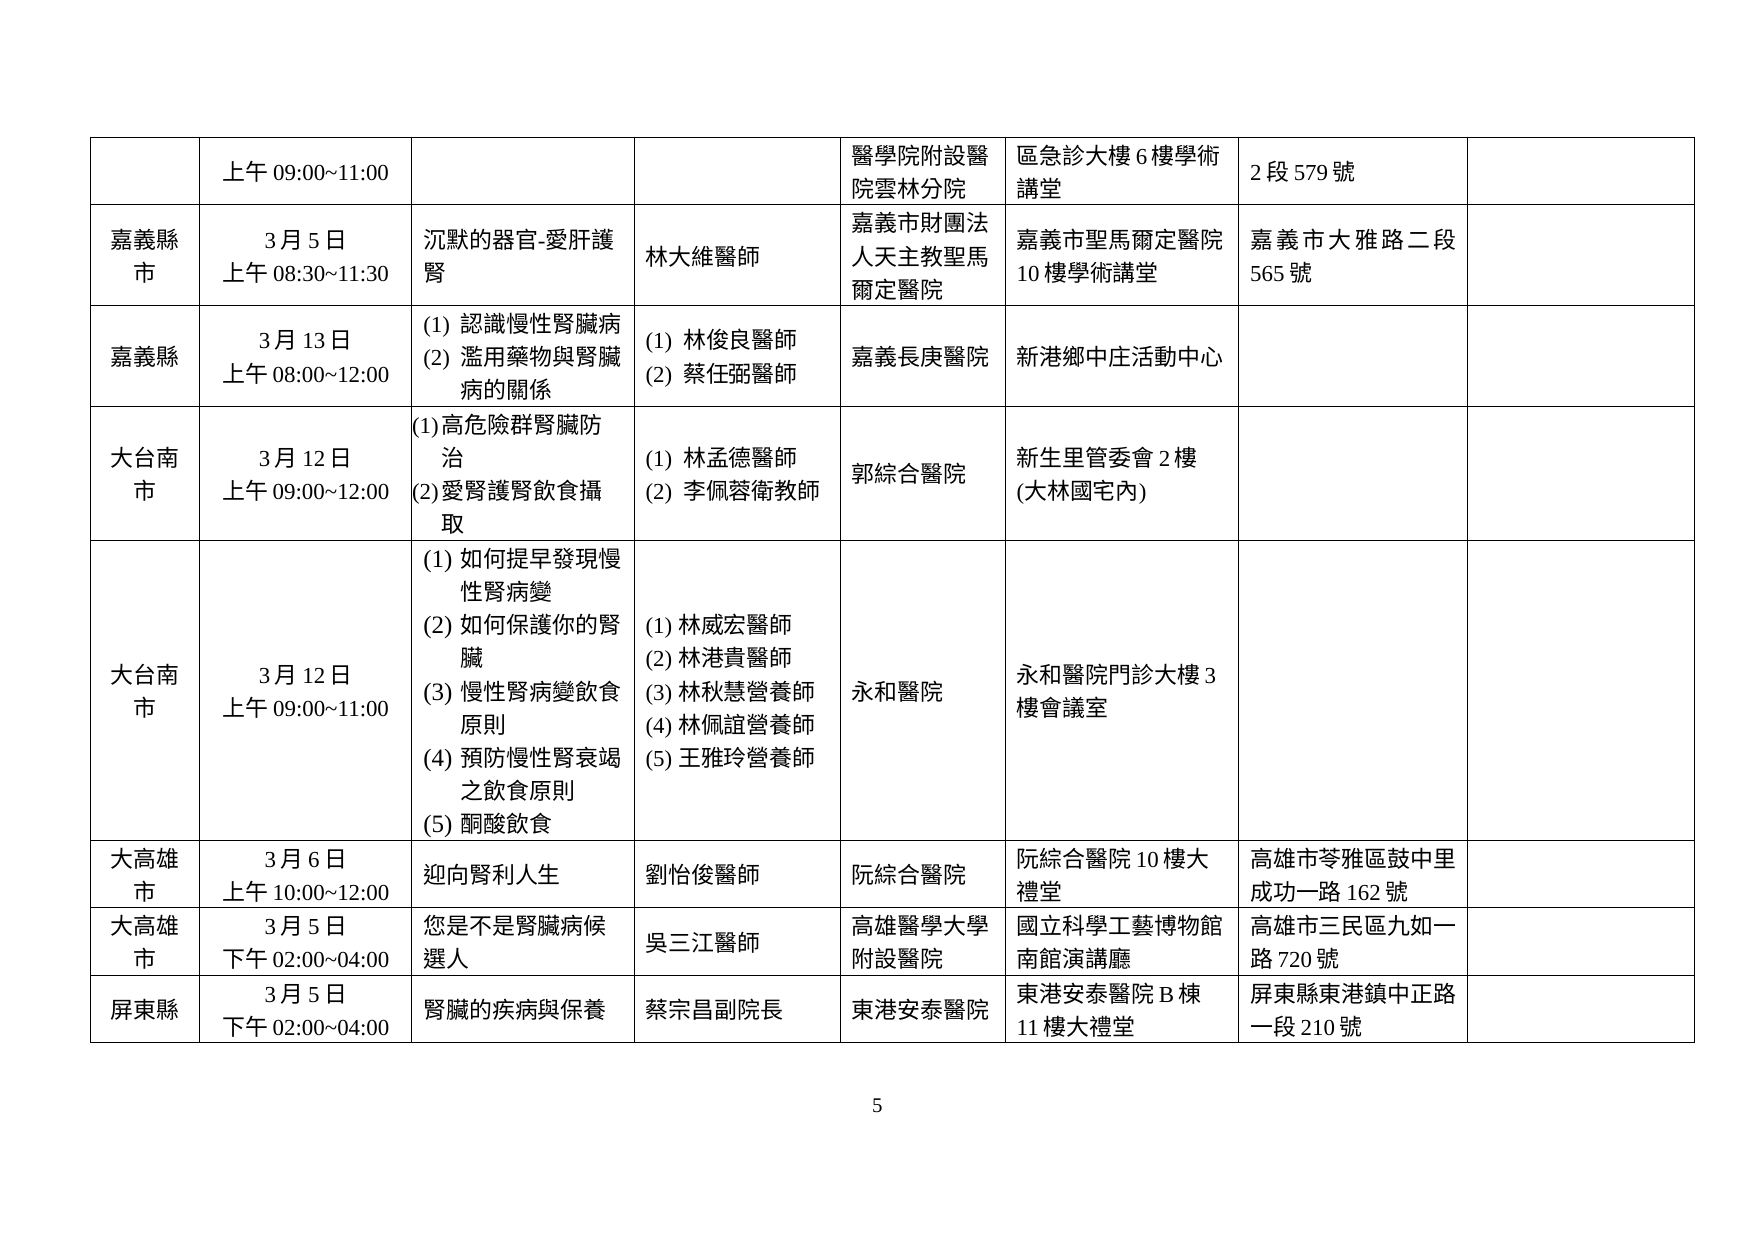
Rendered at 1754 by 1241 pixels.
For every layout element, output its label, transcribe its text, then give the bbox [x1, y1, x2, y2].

table_cell 嘉義縣市 [91, 205, 199, 305]
table_cell 3月12日 上午09:00~11:00 [200, 541, 411, 839]
table_cell 吳三江醫師 [635, 908, 840, 974]
table_cell [1468, 407, 1694, 539]
table_cell [1239, 407, 1467, 539]
table_cell 3月13日 上午08:00~12:00 [200, 306, 411, 406]
table_cell 郭綜合醫院 [841, 407, 1005, 539]
table_cell 新港鄉中庄活動中心 [1006, 306, 1238, 406]
table_cell 沉默的器官-愛肝護腎 [412, 205, 634, 305]
table_cell 阮綜合醫院10樓大禮堂 [1006, 841, 1238, 907]
table_cell 上午09:00~11:00 [200, 138, 411, 204]
table_cell [1468, 138, 1694, 204]
table_cell 林孟德醫師 李佩蓉衛教師 [635, 407, 840, 539]
table_cell [91, 138, 199, 204]
table_cell 3月12日 上午09:00~12:00 [200, 407, 411, 539]
table_cell 永和醫院 [841, 541, 1005, 839]
table_cell 腎臟的疾病與保養 [412, 976, 634, 1042]
table_cell 您是不是腎臟病候選人 [412, 908, 634, 974]
table_cell [1239, 306, 1467, 406]
table_cell 高危險群腎臟防治 愛腎護腎飲食攝取 [412, 407, 634, 539]
table_cell 高雄醫學大學附設醫院 [841, 908, 1005, 974]
table_cell 嘉義長庚醫院 [841, 306, 1005, 406]
table_cell 國立科學工藝博物館南館演講廳 [1006, 908, 1238, 974]
table_cell 蔡宗昌副院長 [635, 976, 840, 1042]
table_cell 屏東縣東港鎮中正路一段210號 [1239, 976, 1467, 1042]
table_cell 嘉義市大雅路二段565號 [1239, 205, 1467, 305]
table_cell 劉怡俊醫師 [635, 841, 840, 907]
table_cell 屏東縣 [91, 976, 199, 1042]
table_cell (1) 林威宏醫師 (2) 林港貴醫師 (3) 林秋慧營養師 (4) 林佩誼營養師 (5) 王雅玲營養師 [635, 541, 840, 839]
table_cell 大高雄市 [91, 841, 199, 907]
table_cell 高雄市苓雅區鼓中里成功一路162號 [1239, 841, 1467, 907]
table_cell 區急診大樓6樓學術講堂 [1006, 138, 1238, 204]
table_cell [1239, 541, 1467, 839]
table_cell 林大維醫師 [635, 205, 840, 305]
table_cell 嘉義縣 [91, 306, 199, 406]
table_cell 林俊良醫師 蔡任弼醫師 [635, 306, 840, 406]
table_cell [635, 138, 840, 204]
table_cell 東港安泰醫院B棟11樓大禮堂 [1006, 976, 1238, 1042]
table_cell 大台南市 [91, 541, 199, 839]
table_cell [1468, 541, 1694, 839]
table_cell [1468, 306, 1694, 406]
table_cell 大高雄市 [91, 908, 199, 974]
table_cell 迎向腎利人生 [412, 841, 634, 907]
table_cell 3月5日 下午02:00~04:00 [200, 976, 411, 1042]
table_cell 認識慢性腎臟病 濫用藥物與腎臟病的關係 [412, 306, 634, 406]
table_cell 高雄市三民區九如一路720號 [1239, 908, 1467, 974]
table_cell 阮綜合醫院 [841, 841, 1005, 907]
table_cell 嘉義市聖馬爾定醫院10樓學術講堂 [1006, 205, 1238, 305]
table_cell 3月5日 上午08:30~11:30 [200, 205, 411, 305]
table_cell 永和醫院門診大樓3樓會議室 [1006, 541, 1238, 839]
table_cell [1468, 908, 1694, 974]
table_cell 新生里管委會2樓(大林國宅內) [1006, 407, 1238, 539]
table_cell 2段579號 [1239, 138, 1467, 204]
table_cell 醫學院附設醫院雲林分院 [841, 138, 1005, 204]
table_cell [1468, 976, 1694, 1042]
table_cell 大台南市 [91, 407, 199, 539]
table_cell [1468, 205, 1694, 305]
table_cell 3月5日 下午02:00~04:00 [200, 908, 411, 974]
table_cell 如何提早發現慢性腎病變 如何保護你的腎臟 慢性腎病變飲食原則 預防慢性腎衰竭之飲食原則 酮酸飲食 [412, 541, 634, 839]
table_cell [412, 138, 634, 204]
table_cell 嘉義市財團法人天主教聖馬爾定醫院 [841, 205, 1005, 305]
table_cell 東港安泰醫院 [841, 976, 1005, 1042]
table_cell 3月6日 上午10:00~12:00 [200, 841, 411, 907]
table_cell [1468, 841, 1694, 907]
